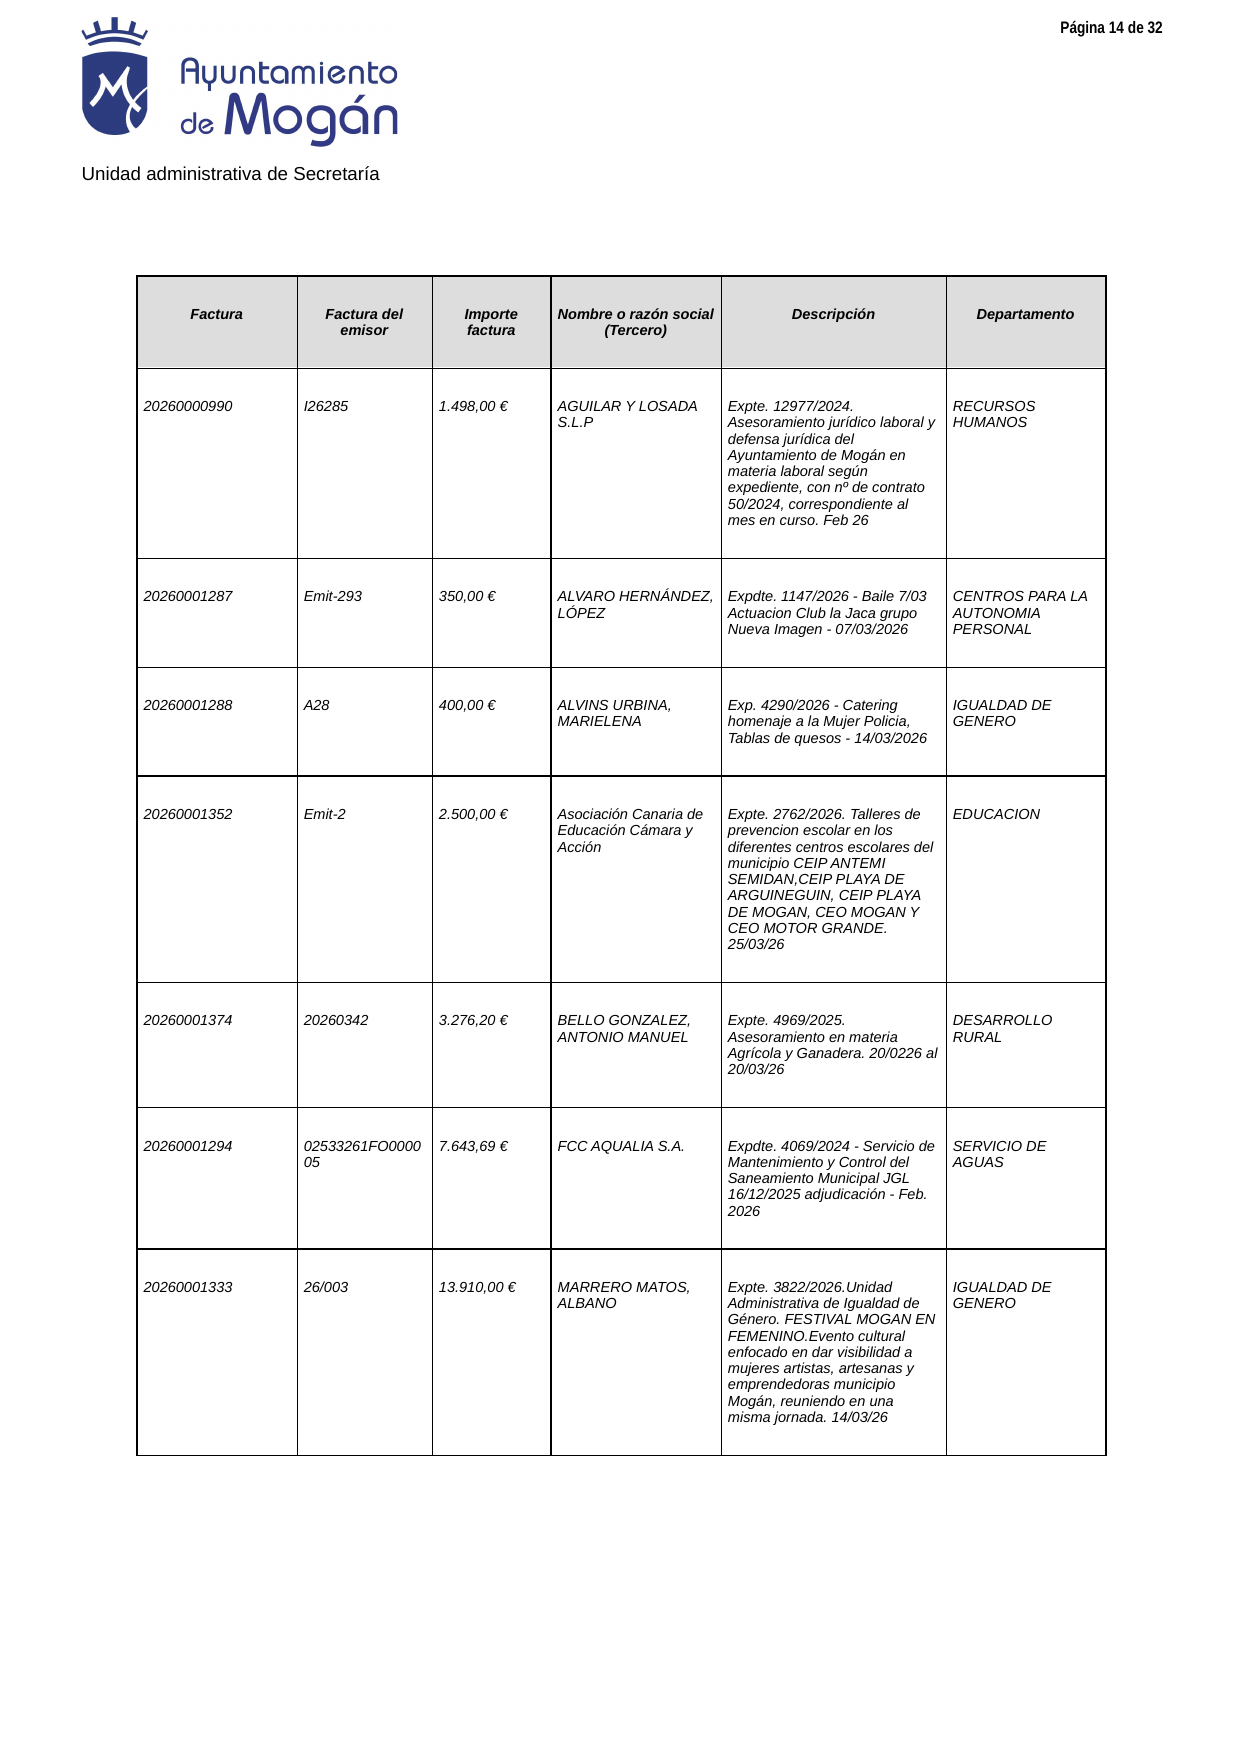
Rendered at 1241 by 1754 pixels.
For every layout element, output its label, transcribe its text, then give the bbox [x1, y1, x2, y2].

table_cell IGUALDAD DE GENERO [947, 668, 1105, 775]
table_cell 20260001288 [138, 668, 297, 775]
table_cell FCC AQUALIA S.A. [552, 1108, 721, 1248]
table_cell ALVINS URBINA, MARIELENA [552, 668, 721, 775]
table_cell AGUILAR Y LOSADA S.L.P [552, 369, 721, 558]
table_cell Exp. 4290/2026 - Catering homenaje a la Mujer Policia, Tablas de quesos - 14/03/2026 [722, 668, 946, 775]
table_cell I26285 [298, 369, 432, 558]
table_cell Expte. 4969/2025. Asesoramiento en materia Agrícola y Ganadera. 20/0226 al 20/03/26 [722, 983, 946, 1107]
picture [81, 17, 398, 153]
table_cell 20260001294 [138, 1108, 297, 1248]
table_cell Expdte. 1147/2026 - Baile 7/03 Actuacion Club la Jaca grupo Nueva Imagen - 07/03/2026 [722, 559, 946, 666]
table_cell Emit-293 [298, 559, 432, 666]
table_cell Expte. 12977/2024. Asesoramiento jurídico laboral y defensa jurídica del Ayuntamiento de Mogán en materia laboral según expediente, con nº de contrato 50/2024, correspondiente al mes en curso. Feb 26 [722, 369, 946, 558]
table_cell 13.910,00 € [433, 1250, 550, 1454]
table_cell RECURSOS HUMANOS [947, 369, 1105, 558]
table_cell IGUALDAD DE GENERO [947, 1250, 1105, 1454]
table_cell DESARROLLO RURAL [947, 983, 1105, 1107]
table_cell 20260001352 [138, 777, 297, 982]
table_header Nombre o razón social (Tercero) [552, 277, 721, 367]
table_cell BELLO GONZALEZ, ANTONIO MANUEL [552, 983, 721, 1107]
table_cell Expte. 3822/2026.Unidad Administrativa de Igualdad de Género. FESTIVAL MOGAN EN FEMENINO.Evento cultural enfocado en dar visibilidad a mujeres artistas, artesanas y emprendedoras municipio Mogán, reuniendo en una misma jornada. 14/03/26 [722, 1250, 946, 1454]
table_cell 02533261FO000005 [298, 1108, 432, 1248]
table_cell SERVICIO DE AGUAS [947, 1108, 1105, 1248]
table_cell 20260342 [298, 983, 432, 1107]
table_header Factura [138, 277, 297, 367]
table_header Factura del emisor [298, 277, 432, 367]
table_cell Asociación Canaria de Educación Cámara y Acción [552, 777, 721, 982]
table_cell A28 [298, 668, 432, 775]
table_header Departamento [947, 277, 1105, 367]
table_cell 7.643,69 € [433, 1108, 550, 1248]
table_cell 26/003 [298, 1250, 432, 1454]
table_cell Emit-2 [298, 777, 432, 982]
table_cell 20260001287 [138, 559, 297, 666]
table_cell 2.500,00 € [433, 777, 550, 982]
table_cell CENTROS PARA LA AUTONOMIA PERSONAL [947, 559, 1105, 666]
table_cell 20260000990 [138, 369, 297, 558]
table_cell ALVARO HERNÁNDEZ, LÓPEZ [552, 559, 721, 666]
table_header Descripción [722, 277, 946, 367]
table_cell 20260001374 [138, 983, 297, 1107]
table_cell 350,00 € [433, 559, 550, 666]
table_cell 20260001333 [138, 1250, 297, 1454]
table_header Importe factura [433, 277, 550, 367]
table_cell MARRERO MATOS, ALBANO [552, 1250, 721, 1454]
table_cell Expte. 2762/2026. Talleres de prevencion escolar en los diferentes centros escolares del municipio CEIP ANTEMI SEMIDAN,CEIP PLAYA DE ARGUINEGUIN, CEIP PLAYA DE MOGAN, CEO MOGAN Y CEO MOTOR GRANDE. 25/03/26 [722, 777, 946, 982]
table_cell 3.276,20 € [433, 983, 550, 1107]
table_cell 400,00 € [433, 668, 550, 775]
table_cell Expdte. 4069/2024 - Servicio de Mantenimiento y Control del Saneamiento Municipal JGL 16/12/2025 adjudicación - Feb. 2026 [722, 1108, 946, 1248]
table_cell EDUCACION [947, 777, 1105, 982]
table_cell 1.498,00 € [433, 369, 550, 558]
